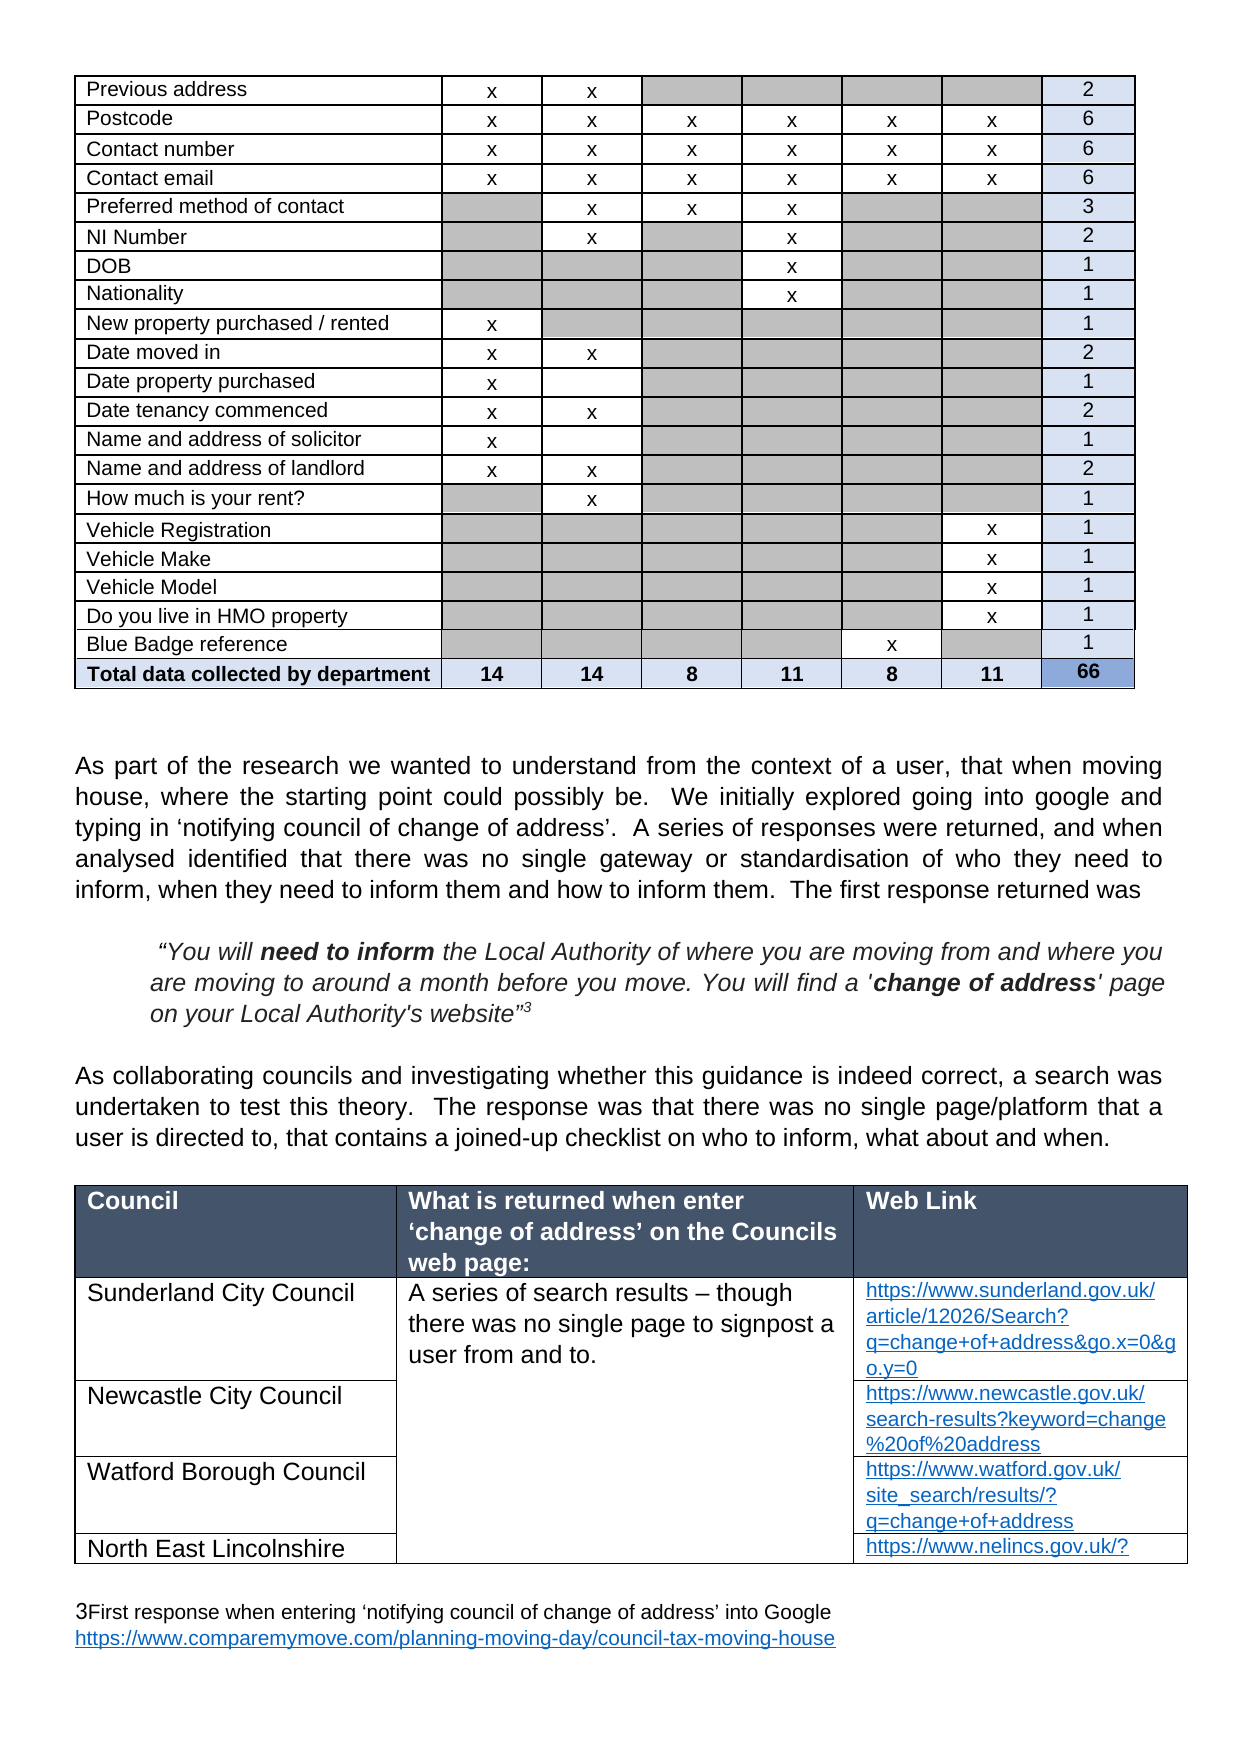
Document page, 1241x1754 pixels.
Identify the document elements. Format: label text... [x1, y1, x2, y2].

table_cell 2 [1043, 456, 1134, 483]
table_cell x [943, 573, 1041, 600]
table_cell [643, 427, 741, 454]
table_cell [443, 252, 541, 279]
table_cell 2 [1043, 223, 1134, 250]
table_cell x [743, 223, 841, 250]
table_cell 1 [1043, 602, 1134, 629]
table_cell [843, 515, 941, 542]
table_cell x [943, 602, 1041, 629]
table_cell [643, 340, 741, 367]
table_cell [943, 252, 1041, 279]
table_cell [943, 223, 1041, 250]
table_cell How much is your rent? [76, 485, 441, 512]
table_cell x [743, 106, 841, 133]
table_cell [743, 515, 841, 542]
table_cell [643, 398, 741, 425]
table_header Web Link [854, 1186, 1187, 1277]
table_cell 1 [1043, 515, 1134, 542]
table_cell Total data collected by department [76, 659, 441, 687]
table_cell [743, 77, 841, 104]
table_cell 1 [1043, 544, 1134, 571]
table_cell [943, 369, 1041, 396]
table_cell 2 [1043, 77, 1134, 104]
table_cell Contact email [76, 165, 441, 192]
table_cell 1 [1043, 369, 1134, 396]
table_cell [743, 340, 841, 367]
table_cell [543, 544, 641, 571]
table_cell [743, 602, 841, 629]
table_cell x [443, 77, 541, 104]
table_cell x [443, 456, 541, 483]
table_cell Vehicle Model [76, 573, 441, 600]
table_cell [743, 456, 841, 483]
table_cell 2 [1043, 340, 1134, 367]
table_cell Nationality [76, 281, 441, 308]
table_cell 6 [1043, 165, 1134, 192]
table_cell Date property purchased [76, 369, 441, 396]
table_cell [943, 194, 1041, 221]
table_header Council [76, 1186, 396, 1277]
table_cell [743, 573, 841, 600]
table_cell [943, 77, 1041, 104]
table_cell 6 [1043, 135, 1134, 162]
table_cell x [943, 544, 1041, 571]
table_cell [843, 602, 941, 629]
table_cell [943, 398, 1041, 425]
table_cell 1 [1043, 310, 1134, 337]
table_cell x [443, 427, 541, 454]
table_cell [643, 369, 741, 396]
table_cell x [743, 194, 841, 221]
table_cell [543, 310, 641, 337]
table_cell [443, 194, 541, 221]
table_cell Vehicle Make [76, 544, 441, 571]
table_cell [743, 427, 841, 454]
table_cell 1 [1043, 573, 1134, 600]
table_cell x [443, 369, 541, 396]
table_cell [843, 194, 941, 221]
table_cell [743, 485, 841, 512]
table_cell x [943, 165, 1041, 192]
table_cell Name and address of landlord [76, 456, 441, 483]
table_cell 6 [1043, 106, 1134, 133]
table_cell [643, 544, 741, 571]
table_cell [643, 573, 741, 600]
table_cell x [643, 135, 741, 162]
table_cell x [543, 485, 641, 512]
table_cell x [443, 106, 541, 133]
table_cell [942, 630, 1041, 658]
table_cell x [843, 106, 941, 133]
table_cell x [843, 165, 941, 192]
text As collaborating councils and investigating whether this guidance is indeed correct, a search was undertaken to test this theory. The response was that there was no single page/platform that a user is directed to, that contains a joined-up checklist on who to inform, what about and when. [75, 1061, 1165, 1152]
table_cell [543, 573, 641, 600]
table_cell 1 [1043, 485, 1134, 512]
table_cell x [543, 398, 641, 425]
table_cell [843, 223, 941, 250]
table_cell Date moved in [76, 340, 441, 367]
table_cell Sunderland City Council [76, 1278, 396, 1379]
table_cell x [543, 77, 641, 104]
table_cell x [543, 223, 641, 250]
table_cell https://www.newcastle.gov.uk/search-results?keyword=change%20of%20address [854, 1381, 1187, 1456]
table_cell [543, 281, 641, 308]
table_cell [943, 340, 1041, 367]
table_cell [843, 427, 941, 454]
table_cell x [843, 135, 941, 162]
table_header What is returned when enter ‘change of address’ on the Councils web page: [397, 1186, 853, 1277]
table_cell x [643, 165, 741, 192]
table_cell Previous address [76, 77, 441, 104]
table_cell [543, 369, 641, 396]
table_cell x [842, 630, 941, 658]
table_cell 2 [1043, 398, 1134, 425]
text “You will need to inform the Local Authority of where you are moving from and where you are moving to around a month before you move. You will find a 'change of address' page on your Local Authority's website” [150, 937, 1165, 1028]
table_cell [643, 310, 741, 337]
table_cell Newcastle City Council [76, 1381, 396, 1456]
table_cell [643, 77, 741, 104]
table_cell [643, 515, 741, 542]
table_cell x [443, 340, 541, 367]
table_cell x [743, 165, 841, 192]
table_cell [443, 515, 541, 542]
table_cell [643, 485, 741, 512]
table_cell x [643, 106, 741, 133]
table_cell x [443, 135, 541, 162]
table_cell x [543, 106, 641, 133]
table_cell Preferred method of contact [76, 194, 441, 221]
table_cell [843, 310, 941, 337]
table_cell [843, 544, 941, 571]
table_cell [643, 252, 741, 279]
table_cell [443, 281, 541, 308]
table_cell x [743, 281, 841, 308]
table_cell 1 [1043, 281, 1134, 308]
table_cell x [943, 135, 1041, 162]
table_cell [943, 485, 1041, 512]
table_cell [943, 310, 1041, 337]
table_cell [843, 573, 941, 600]
table_cell 1 [1043, 252, 1134, 279]
table_cell [943, 456, 1041, 483]
table_cell x [943, 106, 1041, 133]
table_cell x [643, 194, 741, 221]
table_cell x [543, 135, 641, 162]
table_cell Vehicle Registration [76, 515, 441, 542]
table_cell [843, 369, 941, 396]
table_cell x [743, 135, 841, 162]
table_cell https://www.nelincs.gov.uk/? [854, 1534, 1187, 1563]
table_cell 1 [1043, 427, 1134, 454]
table_cell [742, 630, 841, 658]
table_cell x [543, 456, 641, 483]
table_cell A series of search results – though there was no single page to signpost a user from and to. [397, 1278, 853, 1563]
table_cell NI Number [76, 223, 441, 250]
table_cell 1 [1042, 629, 1134, 658]
table_cell [743, 369, 841, 396]
table_cell [443, 544, 541, 571]
table_cell [442, 630, 541, 658]
table_cell [543, 602, 641, 629]
table_cell https://www.sunderland.gov.uk/article/12026/Search?q=change+of+address&go.x=0&go.y=0 [854, 1278, 1187, 1379]
table_cell 14 [542, 659, 641, 687]
table_cell DOB [76, 252, 441, 279]
table_cell [543, 252, 641, 279]
table_cell [443, 223, 541, 250]
table_cell [943, 281, 1041, 308]
table_cell 11 [942, 659, 1041, 687]
table_cell https://www.watford.gov.uk/site_search/results/?q=change+of+address [854, 1457, 1187, 1533]
table_cell [542, 630, 641, 658]
table_cell [543, 427, 641, 454]
table_cell x [543, 165, 641, 192]
table_cell [543, 515, 641, 542]
table_cell [642, 630, 741, 658]
table_cell Watford Borough Council [76, 1457, 396, 1533]
table_cell x [543, 194, 641, 221]
table_cell Name and address of solicitor [76, 427, 441, 454]
table_cell [843, 398, 941, 425]
table_cell 14 [442, 659, 541, 687]
text First response when entering ‘notifying council of change of address’ into Google https://www.comparemymove.com/planning-moving-day/council-tax-moving-house [75, 1595, 1165, 1650]
table_cell Date tenancy commenced [76, 398, 441, 425]
table_cell [643, 281, 741, 308]
table_cell 3 [1043, 194, 1134, 221]
table_cell [743, 398, 841, 425]
table_cell x [443, 398, 541, 425]
text As part of the research we wanted to understand from the context of a user, that when moving house, where the starting point could possibly be. We initially explored going into google and typing in ‘notifying council of change of address’. A series of responses were returned, and when analysed identified that there was no single gateway or standardisation of who they need to inform, when they need to inform them and how to inform them. The first response returned was [75, 751, 1165, 903]
table_cell [943, 427, 1041, 454]
table_cell [443, 602, 541, 629]
table_cell [643, 456, 741, 483]
table_cell [843, 485, 941, 512]
table_cell [743, 544, 841, 571]
table_cell Postcode [76, 106, 441, 133]
table_cell x [443, 310, 541, 337]
table_cell [743, 310, 841, 337]
table_cell x [943, 515, 1041, 542]
table_cell [843, 456, 941, 483]
table_cell x [443, 165, 541, 192]
table_cell x [543, 340, 641, 367]
table_cell Contact number [76, 135, 441, 162]
table_cell [843, 340, 941, 367]
table_cell x [743, 252, 841, 279]
table_cell [443, 485, 541, 512]
table_cell [843, 281, 941, 308]
table_cell [443, 573, 541, 600]
table_cell Do you live in HMO property [76, 602, 441, 629]
table_cell 8 [842, 659, 941, 687]
table_cell [843, 77, 941, 104]
table_cell New property purchased / rented [76, 310, 441, 337]
table_cell 66 [1042, 658, 1134, 687]
table_cell 8 [642, 659, 741, 687]
table_cell [843, 252, 941, 279]
table_cell 11 [742, 659, 841, 687]
table_cell [643, 223, 741, 250]
table_cell North East Lincolnshire [76, 1534, 396, 1563]
table_cell [643, 602, 741, 629]
table_cell Blue Badge reference [76, 630, 441, 658]
